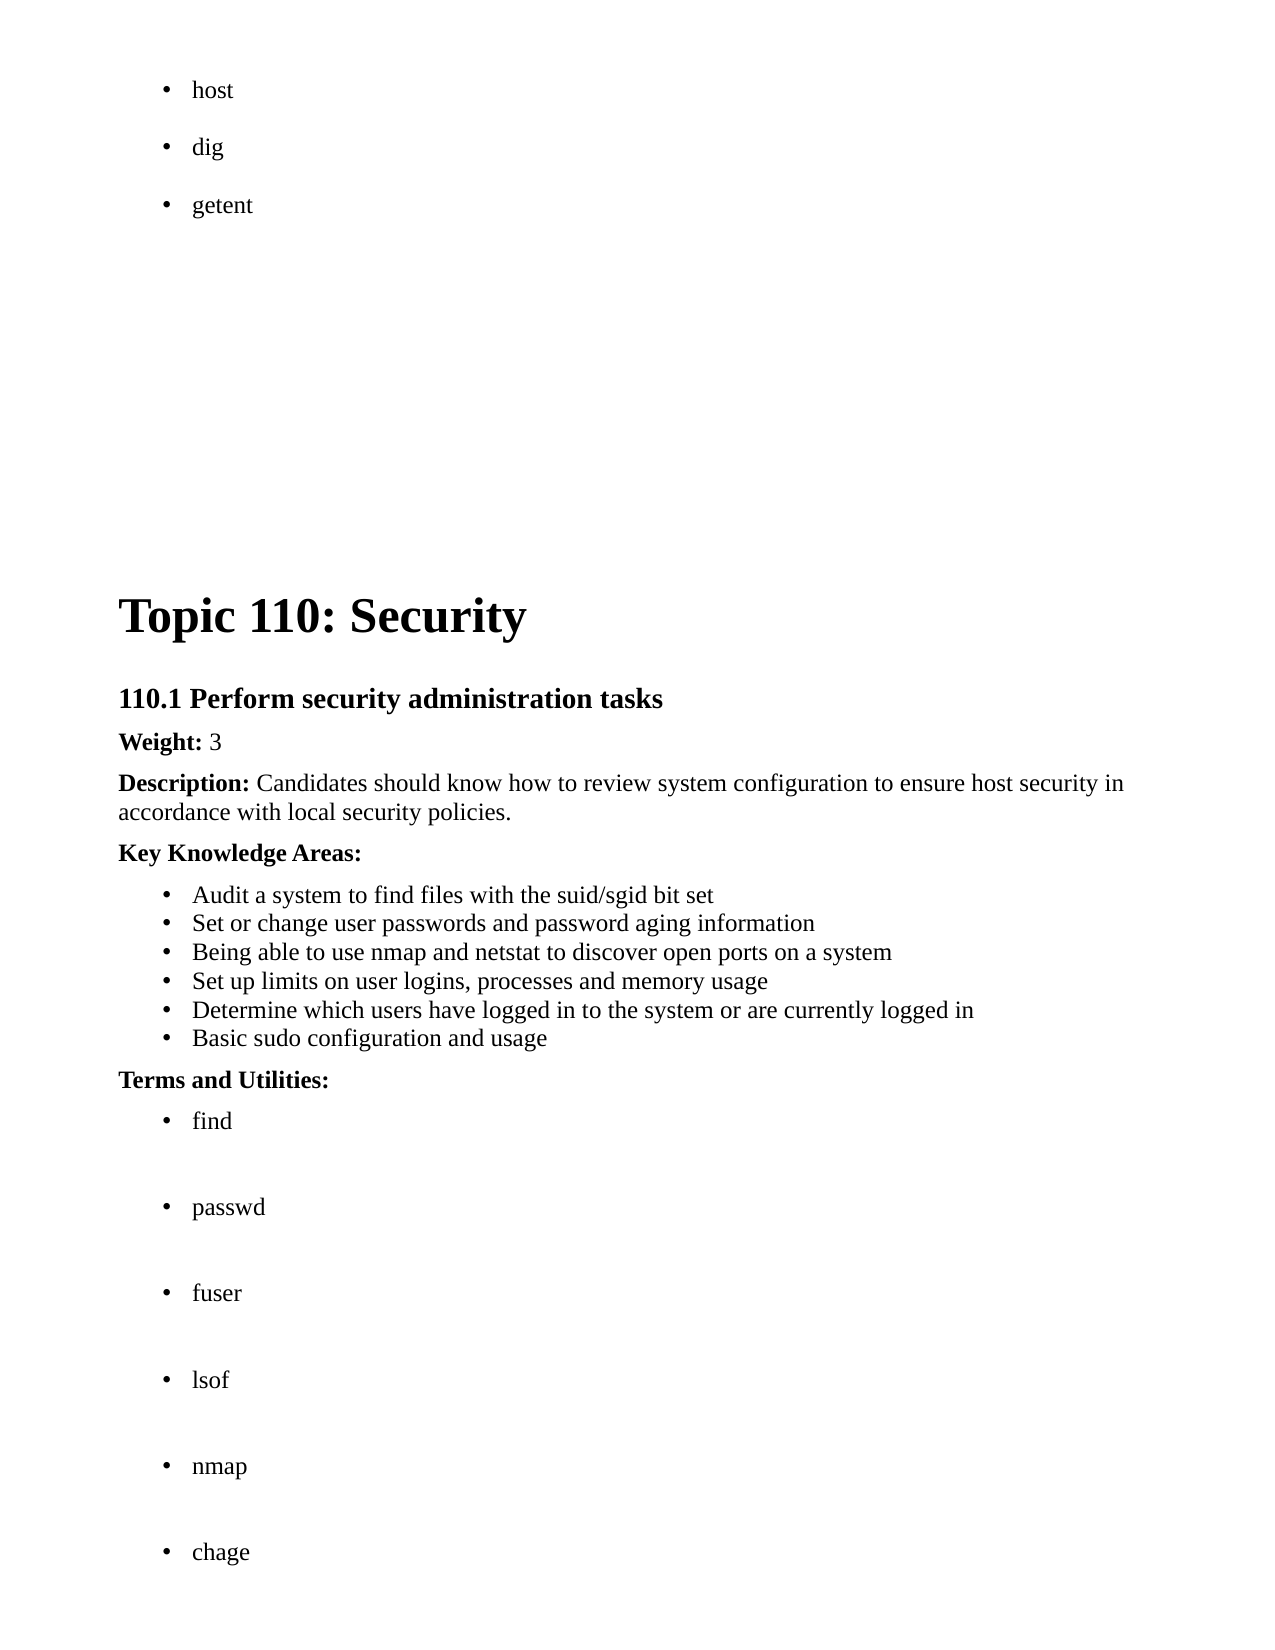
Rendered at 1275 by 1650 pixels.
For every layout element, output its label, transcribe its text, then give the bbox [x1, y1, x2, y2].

text Description: Candidates should know how to review system configuration to ensure host security in accordance with local security policies. [118, 768, 1200, 826]
list chage [162, 1537, 1200, 1566]
text Terms and Utilities: [118, 1065, 1200, 1093]
list Set or change user passwords and password aging information [162, 908, 1200, 937]
list Being able to use nmap and netstat to discover open ports on a system [162, 937, 1200, 966]
list Determine which users have logged in to the system or are currently logged in [162, 995, 1200, 1023]
list find [162, 1106, 1200, 1135]
subtitle Topic 110: Security [118, 586, 1200, 644]
list lsof [162, 1365, 1200, 1393]
list dig [162, 132, 1200, 161]
list Audit a system to find files with the suid/sgid bit set [162, 880, 1200, 908]
list fuser [162, 1278, 1200, 1307]
list nmap [162, 1451, 1200, 1480]
list getent [162, 190, 1200, 219]
list Set up limits on user logins, processes and memory usage [162, 966, 1200, 995]
text Key Knowledge Areas: [118, 838, 1200, 867]
list host [162, 75, 1200, 104]
text Weight: 3 [118, 727, 1200, 756]
subtitle 110.1 Perform security administration tasks [118, 681, 1200, 715]
list Basic sudo configuration and usage [162, 1023, 1200, 1052]
list passwd [162, 1192, 1200, 1221]
